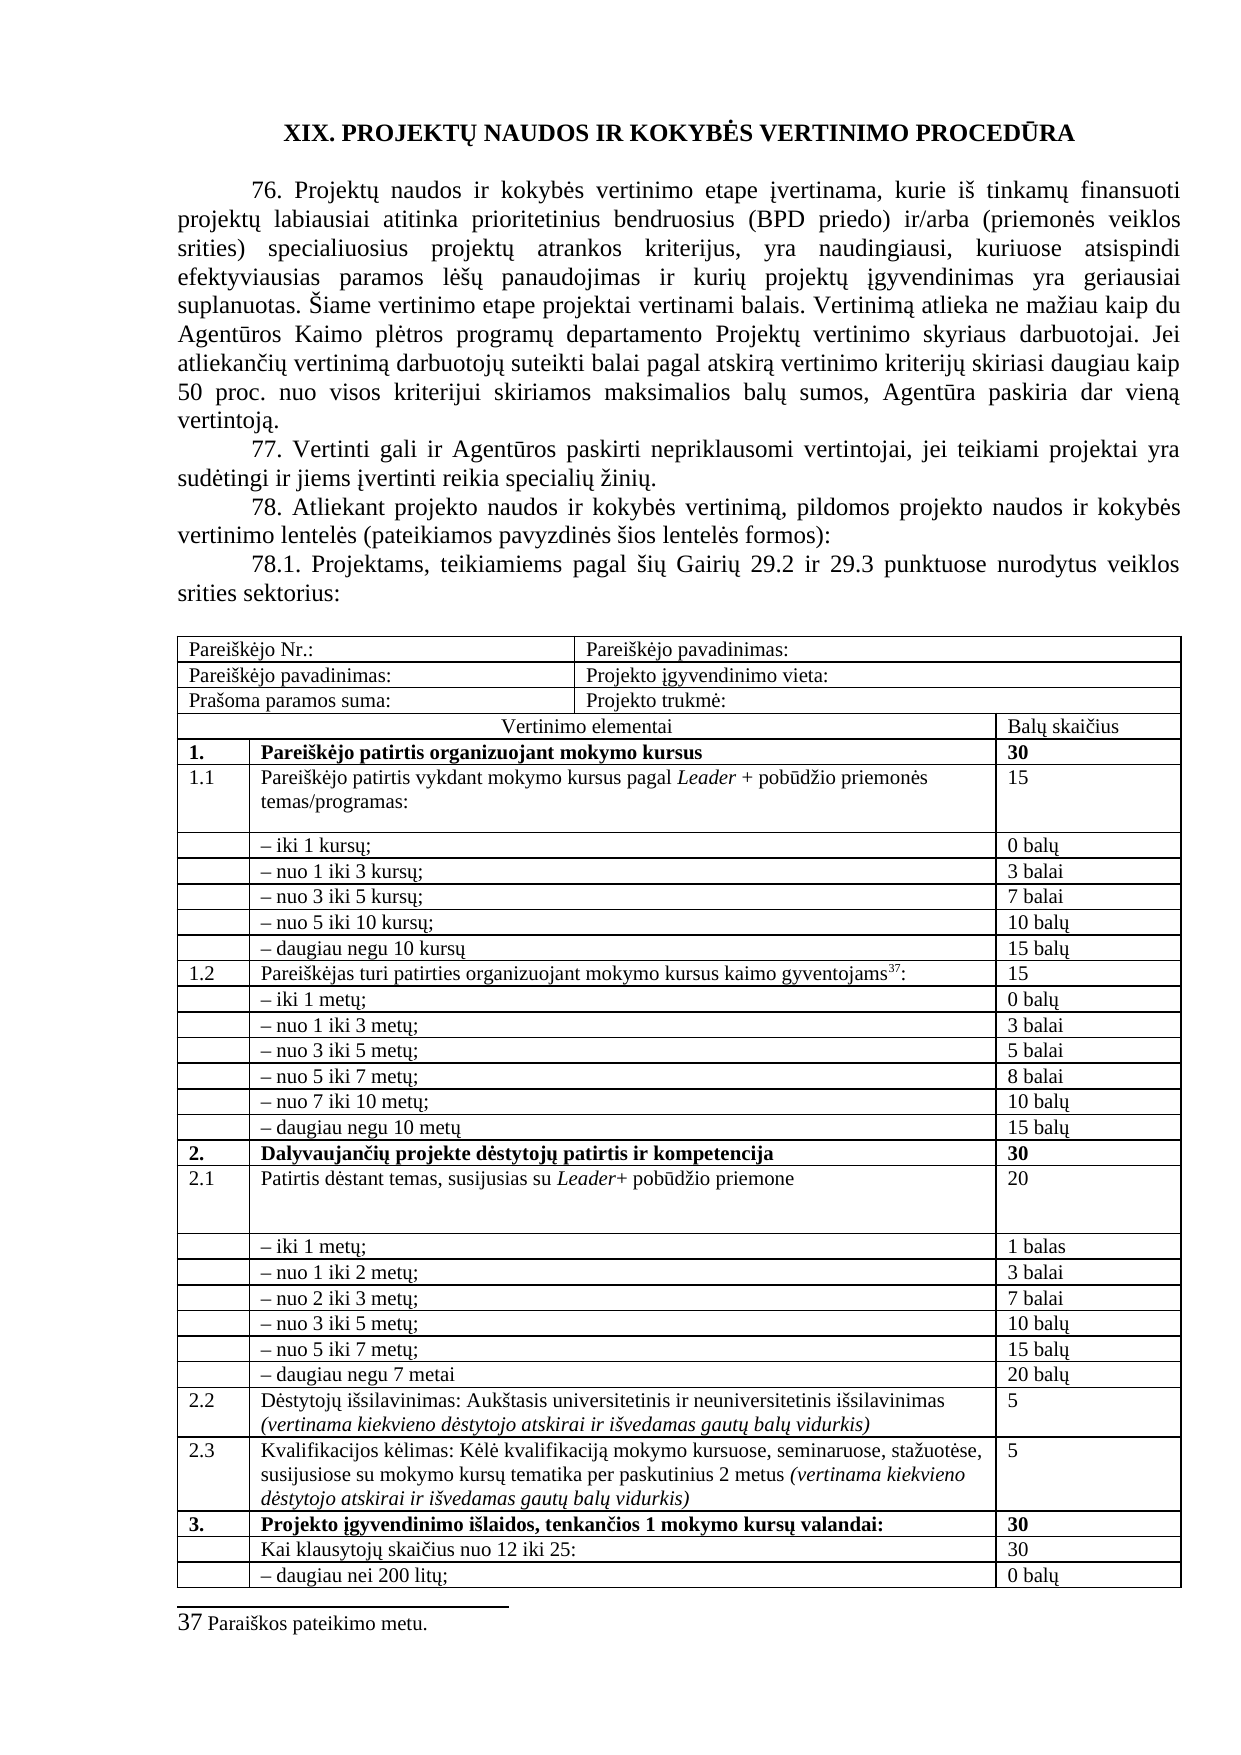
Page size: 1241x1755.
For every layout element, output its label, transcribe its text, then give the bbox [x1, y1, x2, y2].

table_cell – iki 1 metų; [250, 987, 995, 1011]
table_cell 3 balai [997, 1260, 1180, 1284]
table_cell 1.1 [178, 765, 249, 832]
table_cell – nuo 5 iki 7 metų; [250, 1064, 995, 1088]
table_cell [178, 1337, 249, 1361]
table_cell – daugiau negu 10 metų [250, 1115, 995, 1139]
table_cell 7 balai [997, 885, 1180, 908]
table_cell [178, 833, 249, 857]
table_cell 30 [997, 740, 1180, 764]
table_cell – daugiau negu 10 kursų [250, 936, 995, 960]
table_cell Projekto įgyvendinimo vieta: [575, 663, 1180, 687]
table_cell 2.1 [178, 1166, 249, 1233]
table_cell – nuo 3 iki 5 metų; [250, 1038, 995, 1062]
table_cell [178, 1286, 249, 1309]
text XIX. PROJEKTŲ NAUDOS IR KOKYBĖS VERTINIMO PROCEDŪRA [177, 118, 1181, 147]
table_cell [178, 936, 249, 960]
table_cell – iki 1 metų; [250, 1234, 995, 1258]
table_cell 0 balų [997, 1563, 1180, 1587]
table_cell 5 [997, 1438, 1180, 1510]
table_cell 15 [997, 961, 1180, 985]
table_cell [178, 1362, 249, 1386]
table_cell Vertinimo elementai [178, 714, 995, 738]
table_cell Projekto įgyvendinimo išlaidos, tenkančios 1 mokymo kursų valandai: [250, 1512, 995, 1536]
table_cell – nuo 3 iki 5 metų; [250, 1311, 995, 1335]
table_cell 5 [997, 1388, 1180, 1436]
table_cell – nuo 7 iki 10 metų; [250, 1090, 995, 1113]
table_cell 5 balai [997, 1038, 1180, 1062]
table_cell Dėstytojų išsilavinimas: Aukštasis universitetinis ir neuniversitetinis išsilavinimas (vertinama kiekvieno dėstytojo atskirai ir išvedamas gautų balų vidurkis) [250, 1388, 995, 1436]
table_cell – nuo 1 iki 2 metų; [250, 1260, 995, 1284]
table_cell – iki 1 kursų; [250, 833, 995, 857]
table_cell – nuo 3 iki 5 kursų; [250, 885, 995, 908]
table_cell [178, 1013, 249, 1037]
table_cell 15 [997, 765, 1180, 832]
table_header Pareiškėjo pavadinimas: [575, 637, 1180, 661]
table_cell [178, 1115, 249, 1139]
table_cell [178, 1563, 249, 1587]
table_cell 1. [178, 740, 249, 764]
table_cell Kvalifikacijos kėlimas: Kėlė kvalifikaciją mokymo kursuose, seminaruose, stažuotėse, susijusiose su mokymo kursų tematika per paskutinius 2 metus (vertinama kiekvieno dėstytojo atskirai ir išvedamas gautų balų vidurkis) [250, 1438, 995, 1510]
table_cell [178, 1064, 249, 1088]
table_cell Pareiškėjo patirtis organizuojant mokymo kursus [250, 740, 995, 764]
text 78. Atliekant projekto naudos ir kokybės vertinimą, pildomos projekto naudos ir kokybės vertinimo lentelės (pateikiamos pavyzdinės šios lentelės formos): [177, 492, 1181, 549]
table_header Pareiškėjo Nr.: [178, 637, 574, 661]
table_cell [178, 1311, 249, 1335]
table_cell 3 balai [997, 1013, 1180, 1037]
table_cell 20 [997, 1166, 1180, 1233]
table_cell 30 [997, 1512, 1180, 1536]
table_cell Pareiškėjo pavadinimas: [178, 663, 574, 687]
table_cell Dalyvaujančių projekte dėstytojų patirtis ir kompetencija [250, 1141, 995, 1165]
table_cell [178, 910, 249, 934]
table_cell [178, 1260, 249, 1284]
table_cell 0 balų [997, 987, 1180, 1011]
table_cell 7 balai [997, 1286, 1180, 1309]
table_cell Pareiškėjo patirtis vykdant mokymo kursus pagal Leader + pobūdžio priemonės temas/programas: [250, 765, 995, 832]
table_cell 10 balų [997, 1311, 1180, 1335]
table_cell – nuo 1 iki 3 metų; [250, 1013, 995, 1037]
table_cell 2. [178, 1141, 249, 1165]
table_cell [178, 885, 249, 908]
table_cell 1 balas [997, 1234, 1180, 1258]
table_cell 30 [997, 1141, 1180, 1165]
table_cell – nuo 1 iki 3 kursų; [250, 859, 995, 883]
table_cell 10 balų [997, 1090, 1180, 1113]
table_cell Balų skaičius [997, 714, 1180, 738]
table_cell – daugiau nei 200 litų; [250, 1563, 995, 1587]
table_cell 8 balai [997, 1064, 1180, 1088]
table_cell 15 balų [997, 1337, 1180, 1361]
table_cell 2.2 [178, 1388, 249, 1436]
table_cell Patirtis dėstant temas, susijusias su Leader+ pobūdžio priemone [250, 1166, 995, 1233]
table_cell Projekto trukmė: [575, 688, 1180, 712]
table_cell – nuo 5 iki 10 kursų; [250, 910, 995, 934]
table_cell Kai klausytojų skaičius nuo 12 iki 25: [250, 1537, 995, 1561]
table_cell 2.3 [178, 1438, 249, 1510]
table_cell 20 balų [997, 1362, 1180, 1386]
table_cell – nuo 2 iki 3 metų; [250, 1286, 995, 1309]
table_cell [178, 1038, 249, 1062]
table_cell [178, 1090, 249, 1113]
text 76. Projektų naudos ir kokybės vertinimo etape įvertinama, kurie iš tinkamų finansuoti projektų labiausiai atitinka prioritetinius bendruosius (BPD priedo) ir/arba (priemonės veiklos srities) specialiuosius projektų atrankos kriterijus, yra naudingiausi, kuriuose atsispindi efektyviausias paramos lėšų panaudojimas ir kurių projektų įgyvendinimas yra geriausiai suplanuotas. Šiame vertinimo etape projektai vertinami balais. Vertinimą atlieka ne mažiau kaip du Agentūros Kaimo plėtros programų departamento Projektų vertinimo skyriaus darbuotojai. Jei atliekančių vertinimą darbuotojų suteikti balai pagal atskirą vertinimo kriterijų skiriasi daugiau kaip 50 proc. nuo visos kriterijui skiriamos maksimalios balų sumos, Agentūra paskiria dar vieną vertintoją. [177, 176, 1181, 434]
table_cell 30 [997, 1537, 1180, 1561]
text 78.1. Projektams, teikiamiems pagal šių Gairių 29.2 ir 29.3 punktuose nurodytus veiklos srities sektorius: [177, 549, 1181, 607]
table_cell 15 balų [997, 936, 1180, 960]
text 77. Vertinti gali ir Agentūros paskirti nepriklausomi vertintojai, jei teikiami projektai yra sudėtingi ir jiems įvertinti reikia specialių žinių. [177, 434, 1181, 492]
table_cell – nuo 5 iki 7 metų; [250, 1337, 995, 1361]
table_cell 15 balų [997, 1115, 1180, 1139]
table_cell 3 balai [997, 859, 1180, 883]
table_cell Prašoma paramos suma: [178, 688, 574, 712]
table_cell [178, 1537, 249, 1561]
table_cell [178, 1234, 249, 1258]
table_cell 10 balų [997, 910, 1180, 934]
table_cell 3. [178, 1512, 249, 1536]
table_cell [178, 987, 249, 1011]
table_cell 1.2 [178, 961, 249, 985]
table_cell – daugiau negu 7 metai [250, 1362, 995, 1386]
table_cell Pareiškėjas turi patirties organizuojant mokymo kursus kaimo gyventojams: [250, 961, 995, 985]
table_cell 0 balų [997, 833, 1180, 857]
table_cell [178, 859, 249, 883]
